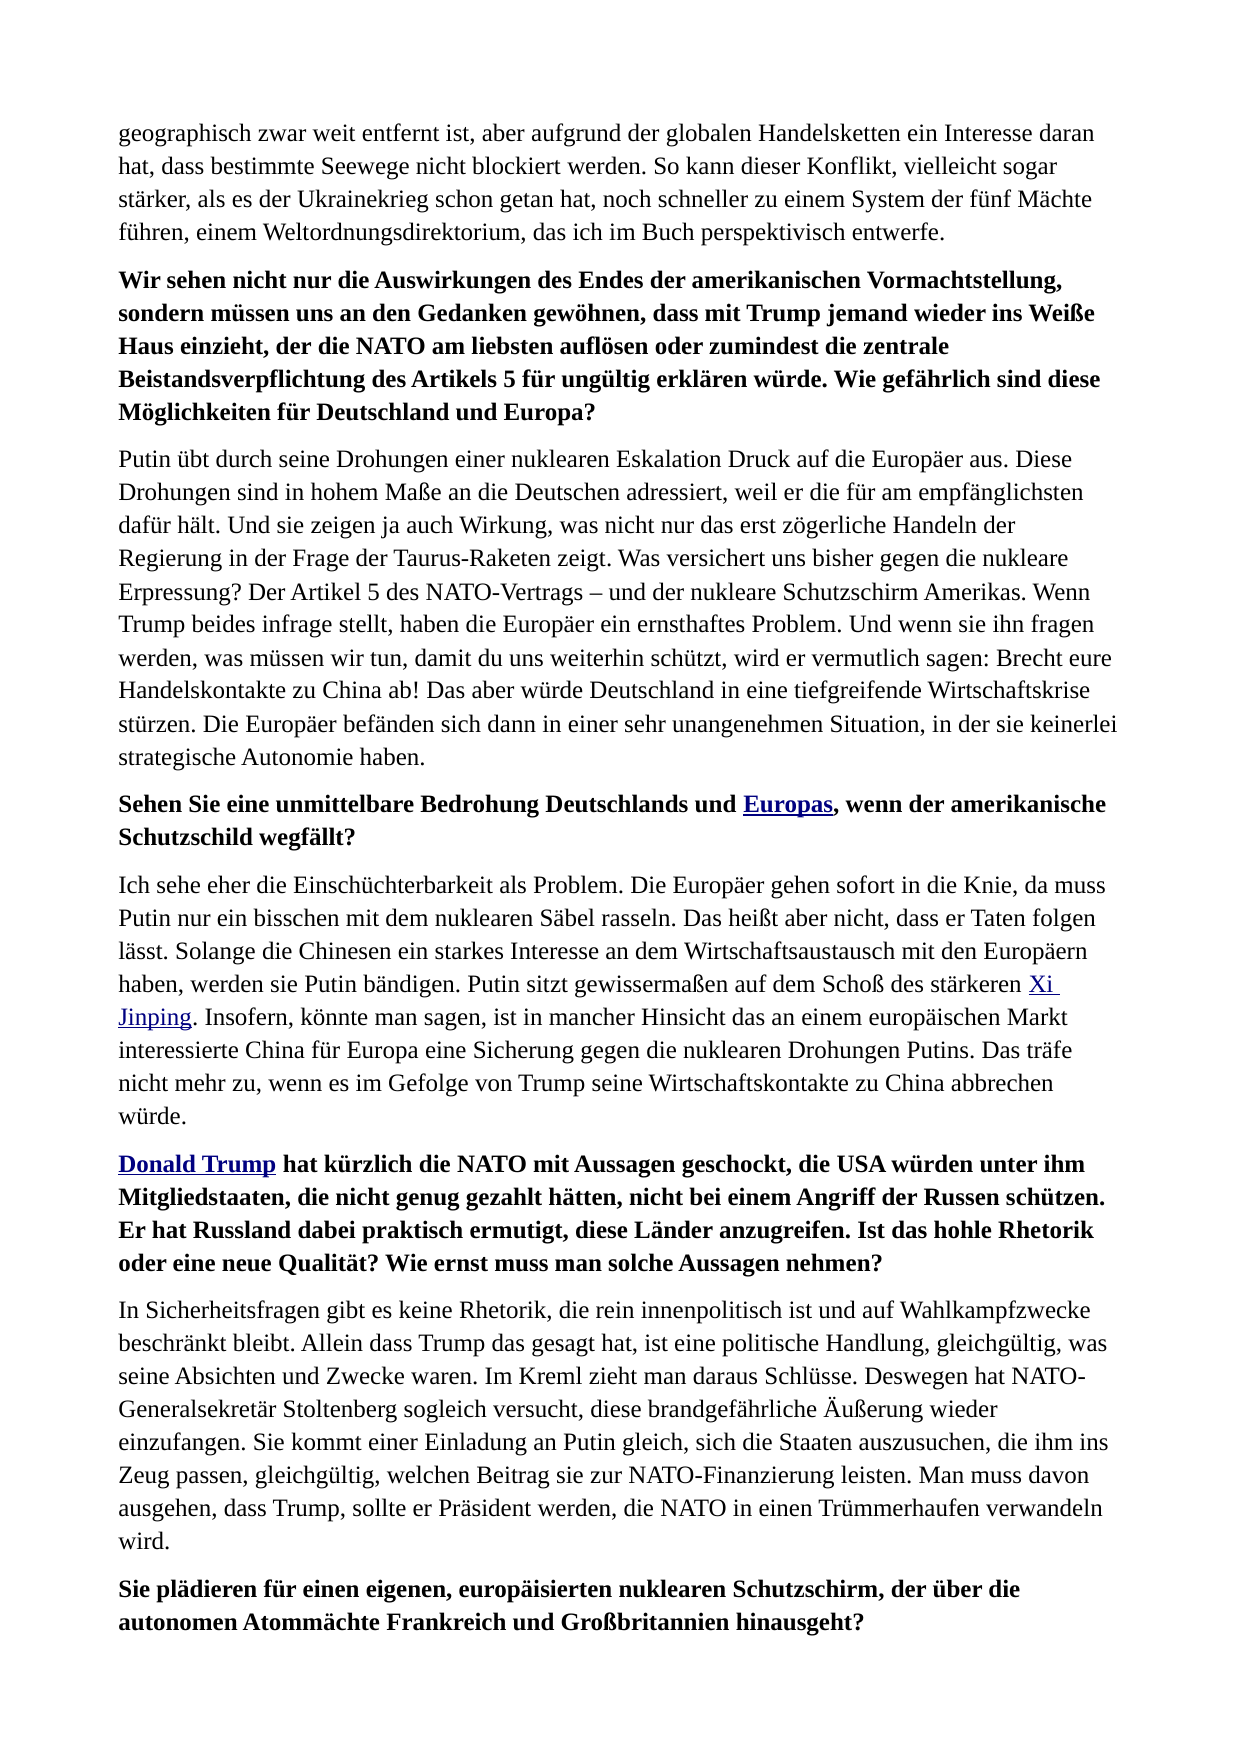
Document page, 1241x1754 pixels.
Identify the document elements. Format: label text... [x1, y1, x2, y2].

text Sehen Sie eine unmittelbare Bedrohung Deutschlands und Europas, wenn der amerikanische Schutzschild wegfällt? [118, 789, 1122, 851]
text Wir sehen nicht nur die Auswirkungen des Endes der amerikanischen Vormachtstellung, sondern müssen uns an den Gedanken gewöhnen, dass mit Trump jemand wieder ins Weiße Haus einzieht, der die NATO am liebsten auflösen oder zumindest die zentrale Beistandsverpflichtung des Artikels 5 für ungültig erklären würde. Wie gefährlich sind diese Möglichkeiten für Deutschland und Europa? [118, 265, 1122, 426]
text Sie plädieren für einen eigenen, europäisierten nuklearen Schutzschirm, der über die autonomen Atommächte Frankreich und Großbritannien hinausgeht? [118, 1574, 1122, 1636]
text Donald Trump hat kürzlich die NATO mit Aussagen geschockt, die USA würden unter ihm Mitgliedstaaten, die nicht genug gezahlt hätten, nicht bei einem Angriff der Russen schützen. Er hat Russland dabei praktisch ermutigt, diese Länder anzugreifen. Ist das hohle Rhetorik oder eine neue Qualität? Wie ernst muss man solche Aussagen nehmen? [118, 1149, 1122, 1276]
text In Sicherheitsfragen gibt es keine Rhetorik, die rein innenpolitisch ist und auf Wahlkampfzwecke beschränkt bleibt. Allein dass Trump das gesagt hat, ist eine politische Handlung, gleichgültig, was seine Absichten und Zwecke waren. Im Kreml zieht man daraus Schlüsse. Deswegen hat NATO-Generalsekretär Stoltenberg sogleich versucht, diese brandgefährliche Äußerung wieder einzufangen. Sie kommt einer Einladung an Putin gleich, sich die Staaten auszusuchen, die ihm ins Zeug passen, gleichgültig, welchen Beitrag sie zur NATO-Finanzierung leisten. Man muss davon ausgehen, dass Trump, sollte er Präsident werden, die NATO in einen Trümmerhaufen verwandeln wird. [118, 1295, 1122, 1555]
text geographisch zwar weit entfernt ist, aber aufgrund der globalen Handelsketten ein Interesse daran hat, dass bestimmte Seewege nicht blockiert werden. So kann dieser Konflikt, vielleicht sogar stärker, als es der Ukrainekrieg schon getan hat, noch schneller zu einem System der fünf Mächte führen, einem Weltordnungsdirektorium, das ich im Buch per­spektivisch entwerfe. [118, 118, 1122, 246]
text Putin übt durch seine Drohungen einer nu­klearen Eskalation Druck auf die Europäer aus. Diese Drohungen sind in hohem Maße an die Deutschen adressiert, weil er die für am empfänglichsten dafür hält. Und sie zeigen ja auch Wirkung, was nicht nur das erst zögerliche Handeln der Regierung in der Frage der Taurus-Raketen zeigt. Was versichert uns bisher gegen die nukleare Erpressung? Der Artikel 5 des NATO-Vertrags – und der nukleare Schutzschirm Amerikas. Wenn Trump beides infrage stellt, haben die Europäer ein ernsthaftes Problem. Und wenn sie ihn fragen werden, was müssen wir tun, damit du uns weiterhin schützt, wird er vermutlich sagen: Brecht eure Handelskontakte zu China ab! Das aber würde Deutschland in eine tiefgreifende Wirtschaftskrise stürzen. Die Europäer befänden sich dann in einer sehr unangenehmen Situation, in der sie keinerlei strategische Autonomie haben. [118, 444, 1122, 770]
text Ich sehe eher die Einschüchterbarkeit als Problem. Die Europäer gehen sofort in die Knie, da muss Putin nur ein bisschen mit dem nuklearen Säbel rasseln. Das heißt aber nicht, dass er Taten folgen lässt. Solange die Chinesen ein starkes Interesse an dem Wirtschaftsaustausch mit den Europäern haben, werden sie Putin bändigen. Putin sitzt gewissermaßen auf dem Schoß des stärkeren Xi Jinping. Insofern, könnte man sagen, ist in mancher Hinsicht das an einem europäischen Markt interessierte China für Europa eine Sicherung gegen die nuklearen Drohungen Putins. Das träfe nicht mehr zu, wenn es im Gefolge von Trump seine Wirtschaftskontakte zu China abbrechen würde. [118, 870, 1122, 1130]
